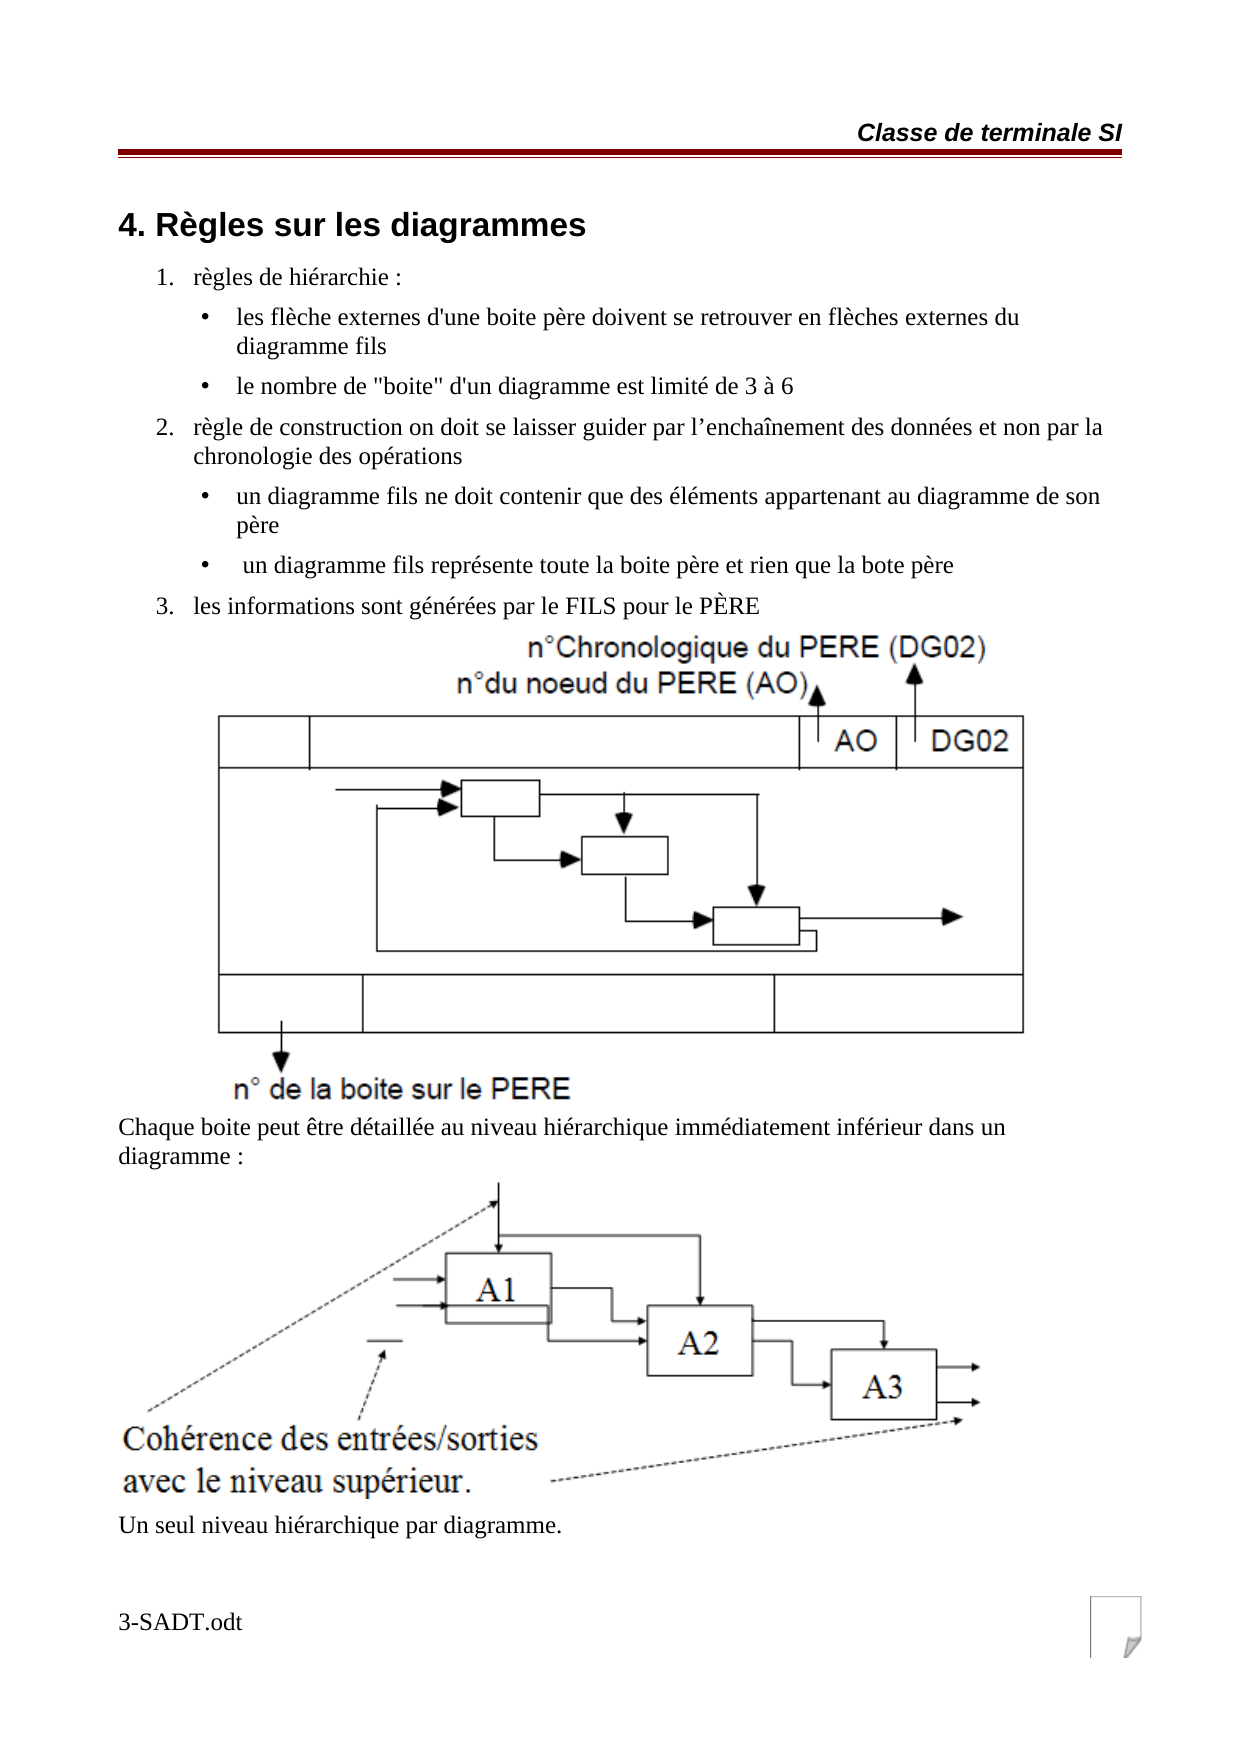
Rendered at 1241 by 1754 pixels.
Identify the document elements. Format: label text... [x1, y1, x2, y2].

list le nombre de "boite" d'un diagramme est limité de 3 à 6 [201, 371, 1122, 400]
list un diagramme fils ne doit contenir que des éléments appartenant au diagramme de son père [201, 481, 1122, 539]
text Chaque boite peut être détaillée au niveau hiérarchique immédiatement inférieur dans un diagramme : [118, 1112, 1122, 1169]
list les flèche externes d'une boite père doivent se retrouver en flèches externes du diagramme fils [201, 302, 1122, 360]
picture [209, 631, 1032, 1101]
subtitle 4. Règles sur les diagrammes [118, 206, 1122, 244]
list règle de construction on doit se laisser guider par l’enchaînement des données et non par la chronologie des opérations [156, 412, 1122, 469]
list un diagramme fils représente toute la boite père et rien que la bote père [201, 551, 1122, 579]
picture [118, 1181, 983, 1499]
list les informations sont générées par le FILS pour le PÈRE [156, 591, 1122, 620]
list règles de hiérarchie : [156, 262, 1122, 290]
text Un seul niveau hiérarchique par diagramme. [118, 1510, 1122, 1539]
